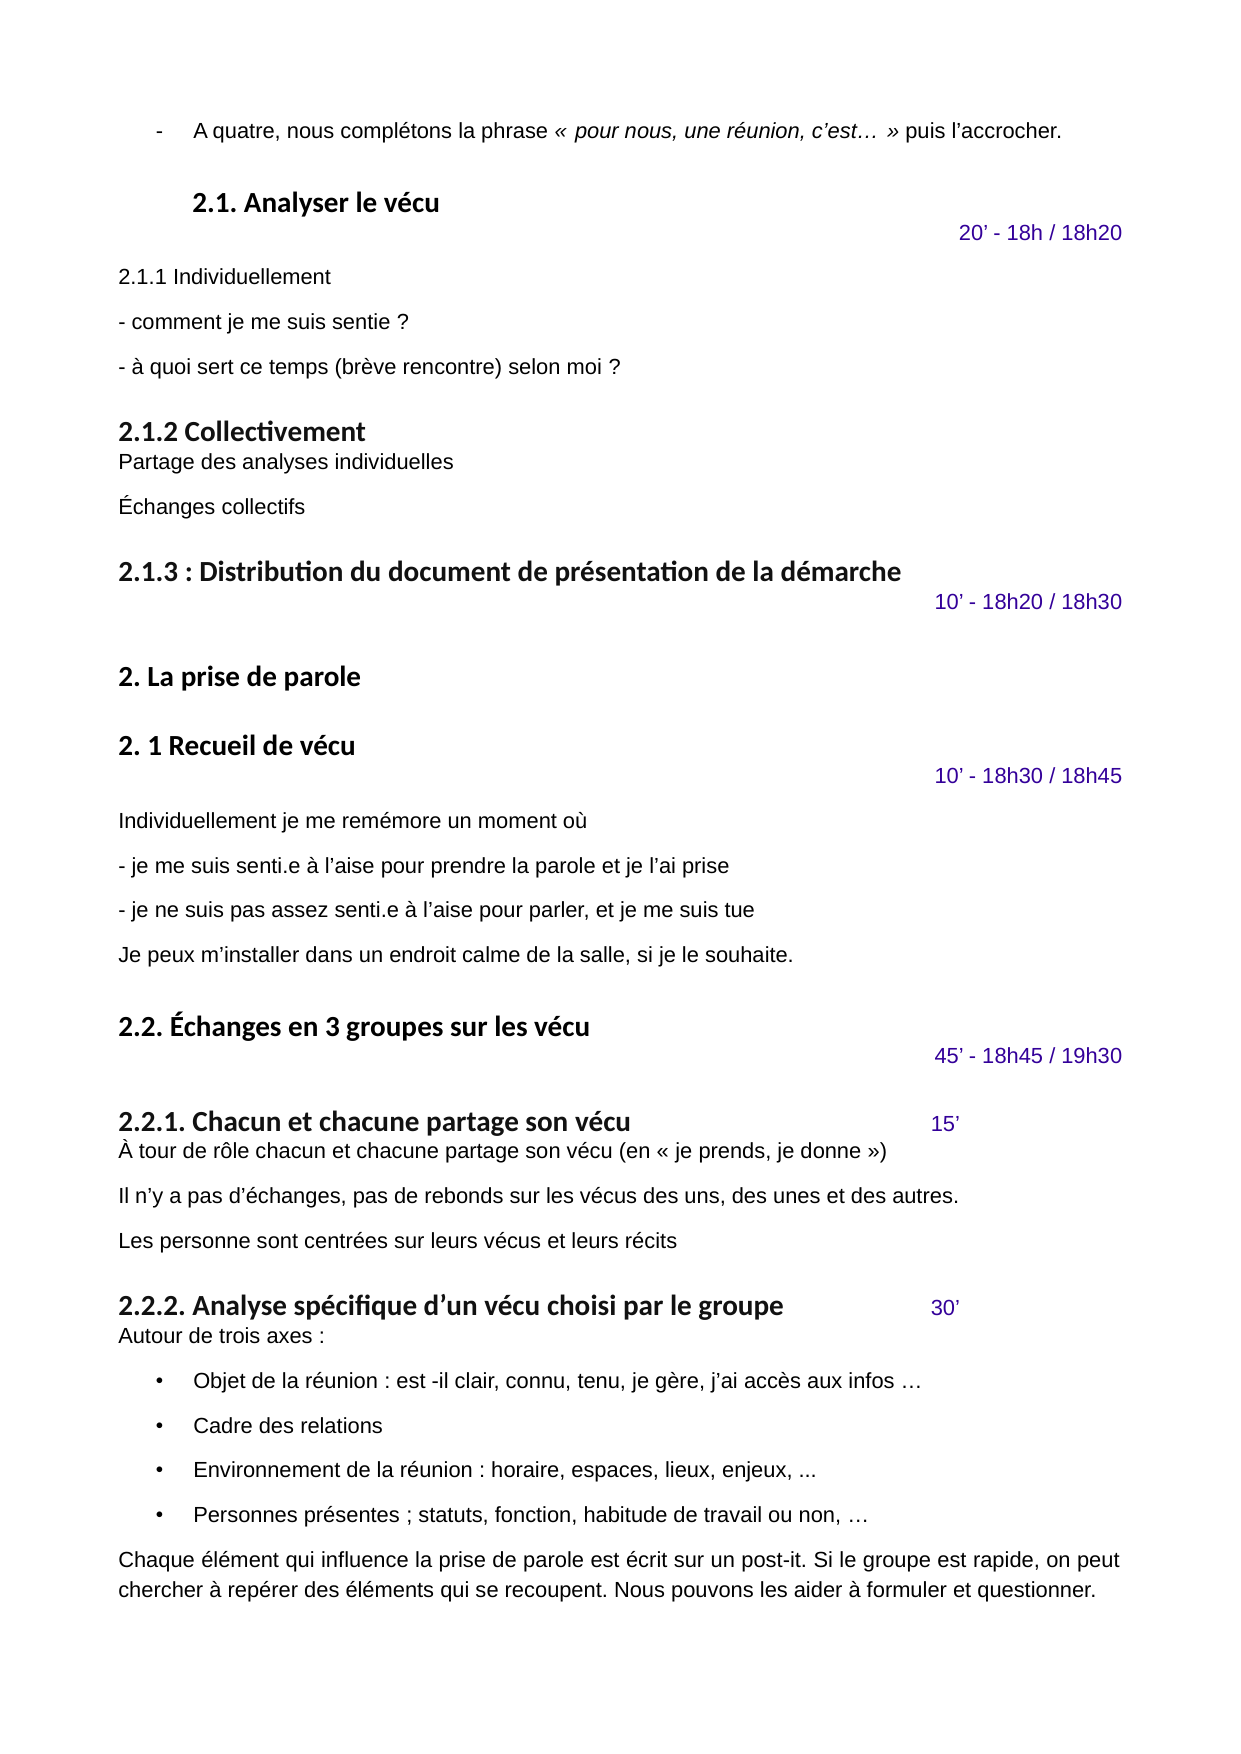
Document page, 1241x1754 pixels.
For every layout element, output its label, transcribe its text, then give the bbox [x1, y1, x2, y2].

subtitle 2. 1 Recueil de vécu [118, 727, 1122, 763]
text 10’ - 18h20 / 18h30 [118, 588, 1122, 614]
subtitle 2. La prise de parole [118, 658, 1122, 694]
subtitle 2.1.2 Collectivement [118, 413, 1122, 449]
text 2.1.1 Individuellement [118, 264, 1122, 289]
list Objet de la réunion : est -il clair, connu, tenu, je gère, j’ai accès aux infos … [156, 1368, 1122, 1393]
text Chaque élément qui influence la prise de parole est écrit sur un post-it. Si le groupe est rapide, on peut chercher à repérer des éléments qui se recoupent. Nous pouvons les aider à formuler et questionner. [118, 1547, 1122, 1602]
subtitle 2.1. Analyser le vécu [118, 184, 1122, 219]
text 10’ - 18h30 / 18h45 [118, 763, 1122, 788]
text Individuellement je me remémore un moment où [118, 808, 1122, 833]
subtitle 2.2.1. Chacun et chacune partage son vécu 15’ [118, 1103, 1122, 1138]
text - à quoi sert ce temps (brève rencontre) selon moi ? [118, 354, 1122, 379]
text - je ne suis pas assez senti.e à l’aise pour parler, et je me suis tue [118, 897, 1122, 922]
text À tour de rôle chacun et chacune partage son vécu (en « je prends, je donne ») [118, 1138, 1122, 1163]
text Il n’y a pas d’échanges, pas de rebonds sur les vécus des uns, des unes et des autres. [118, 1183, 1122, 1208]
text Les personne sont centrées sur leurs vécus et leurs récits [118, 1228, 1122, 1253]
text Échanges collectifs [118, 493, 1122, 519]
subtitle 2.1.3 : Distribution du document de présentation de la démarche [118, 553, 1122, 588]
list Cadre des relations [156, 1412, 1122, 1438]
text - comment je me suis sentie ? [118, 309, 1122, 334]
list Personnes présentes ; statuts, fonction, habitude de travail ou non, … [156, 1502, 1122, 1527]
text 20’ - 18h / 18h20 [118, 219, 1122, 244]
subtitle 2.2.2. Analyse spécifique d’un vécu choisi par le groupe 30’ [118, 1287, 1122, 1323]
text 45’ - 18h45 / 19h30 [118, 1043, 1122, 1068]
text Je peux m’installer dans un endroit calme de la salle, si je le souhaite. [118, 942, 1122, 967]
text Partage des analyses individuelles [118, 449, 1122, 474]
text Autour de trois axes : [118, 1323, 1122, 1348]
text - je me suis senti.e à l’aise pour prendre la parole et je l’ai prise [118, 852, 1122, 878]
subtitle 2.2. Échanges en 3 groupes sur les vécu [118, 1008, 1122, 1043]
list Environnement de la réunion : horaire, espaces, lieux, enjeux, ... [156, 1457, 1122, 1482]
list A quatre, nous complétons la phrase « pour nous, une réunion, c’est… » puis l’accrocher. [156, 118, 1122, 143]
